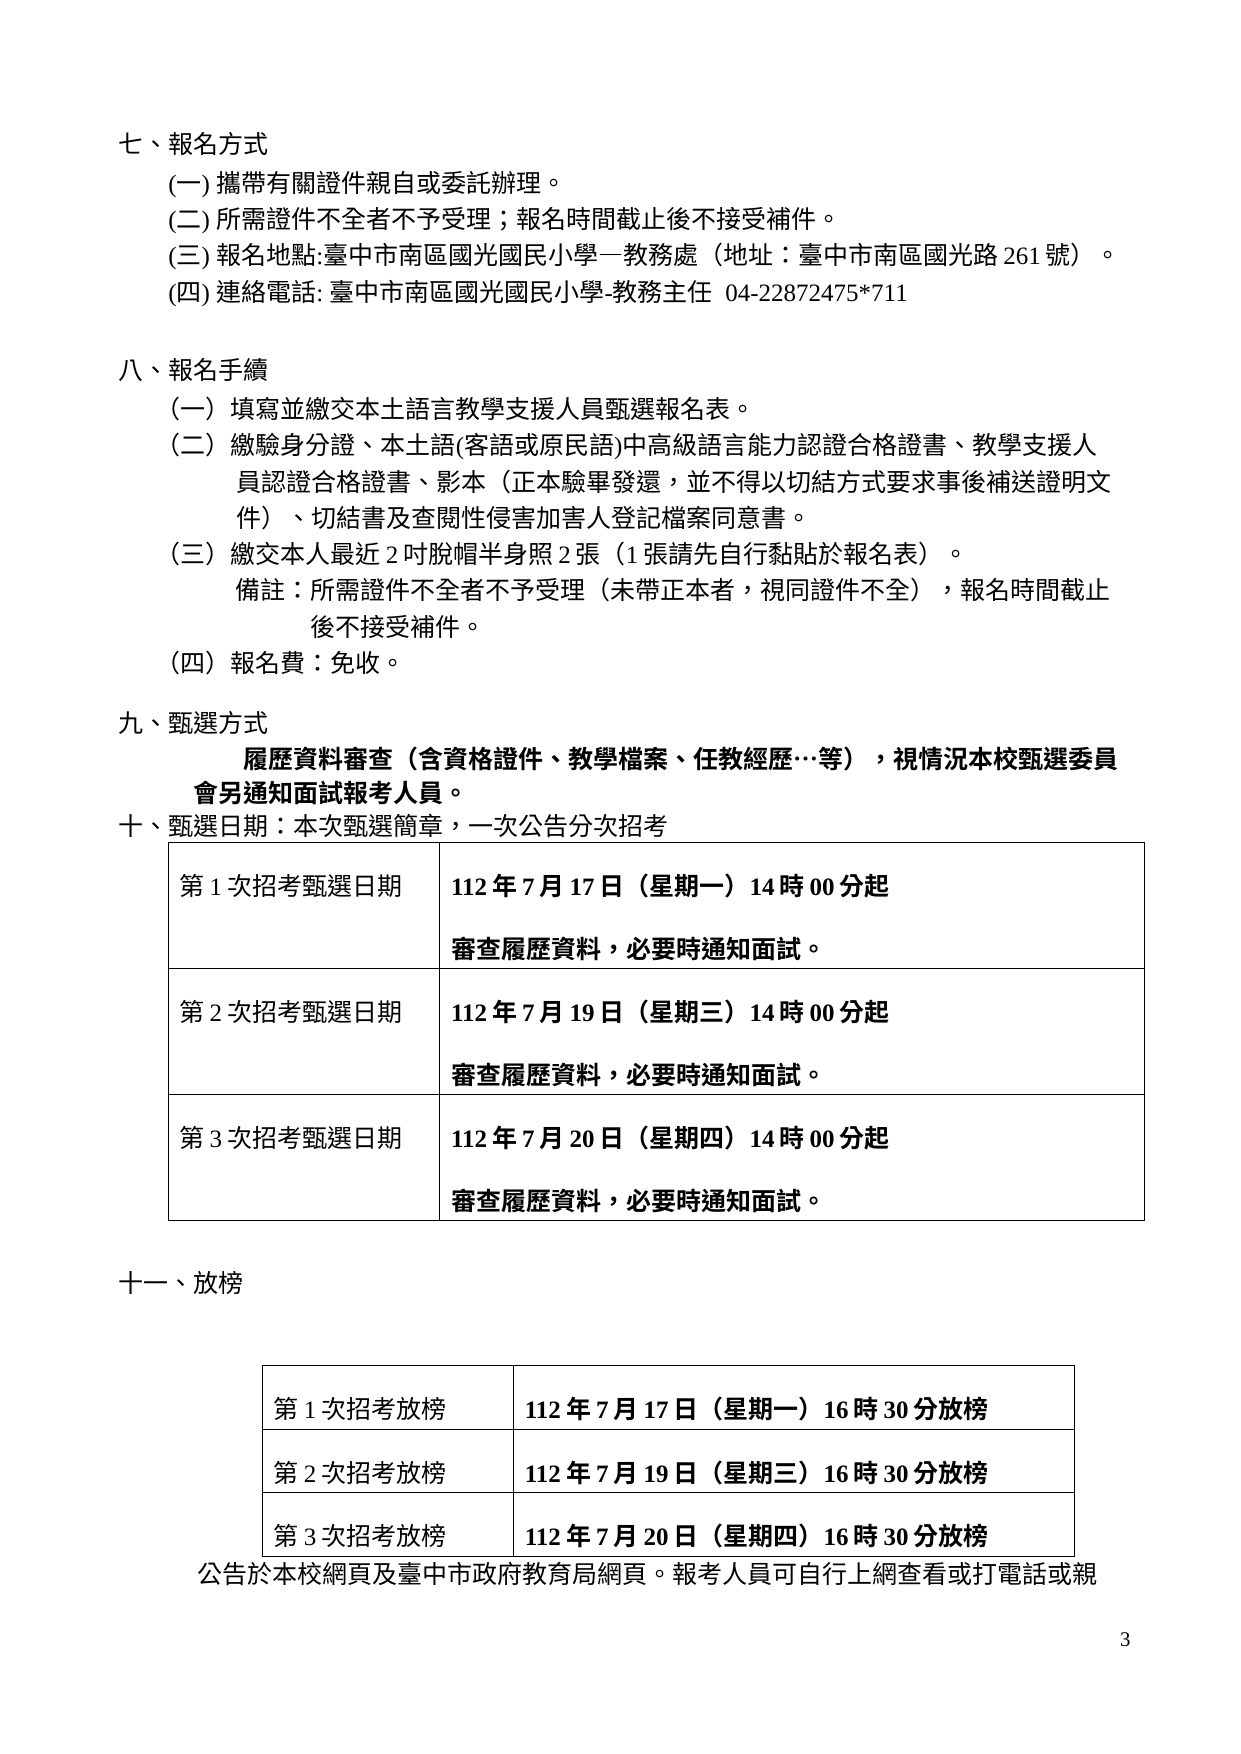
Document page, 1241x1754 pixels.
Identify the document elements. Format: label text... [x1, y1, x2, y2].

table_cell 第3次招考放榜 [263, 1493, 513, 1556]
table_cell 第2次招考放榜 [263, 1430, 513, 1492]
table_cell 112年7月20日（星期四）16時30分放榜 [514, 1493, 1074, 1556]
text 十一、放榜 [118, 1240, 1122, 1302]
table_cell 第2次招考甄選日期 [169, 969, 439, 1094]
text 備註：所需證件不全者不予受理（未帶正本者，視同證件不全），報名時間截止後不接受補件。 [235, 571, 1122, 643]
text 八、報名手續 [118, 327, 1122, 389]
text （三）繳交本人最近2吋脫帽半身照2張（1張請先自行黏貼於報名表）。 [156, 534, 1122, 571]
table_cell 112年7月19日（星期三）16時30分放榜 [514, 1430, 1074, 1492]
text 十、甄選日期：本次甄選簡章，一次公告分次招考 [118, 809, 1122, 842]
text 公告於本校網頁及臺中市政府教育局網頁。報考人員可自行上網查看或打電話或親 [148, 1557, 1122, 1590]
text 履歷資料審查（含資格證件、教學檔案、任教經歷…等），視情況本校甄選委員會另通知面試報考人員。 [193, 742, 1122, 809]
table_cell 112年7月19日（星期三）14時00分起 審查履歷資料，必要時通知面試。 [440, 969, 1144, 1094]
table_header 第1次招考放榜 [263, 1366, 513, 1428]
table_cell 第3次招考甄選日期 [169, 1095, 439, 1220]
text (一) 攜帶有關證件親自或委託辦理。 [168, 163, 1122, 199]
text 七、報名方式 [118, 101, 1122, 163]
text 九、甄選方式 [118, 679, 1122, 742]
text (三) 報名地點:臺中市南區國光國民小學—教務處（地址：臺中市南區國光路261號）。 [168, 236, 1122, 272]
text (二) 所需證件不全者不予受理；報名時間截止後不接受補件。 [168, 199, 1122, 236]
table_header 第1次招考甄選日期 [169, 843, 439, 968]
table_header 112年7月17日（星期一）14時00分起 審查履歷資料，必要時通知面試。 [440, 843, 1144, 968]
text （二）繳驗身分證、本土語(客語或原民語)中高級語言能力認證合格證書、教學支援人員認證合格證書、影本（正本驗畢發還，並不得以切結方式要求事後補送證明文件）、切結書及查閱性侵害加害人登記檔案同意書。 [118, 426, 1122, 534]
text （四）報名費：免收。 [156, 643, 1122, 679]
table_header 112年7月17日（星期一）16時30分放榜 [514, 1366, 1074, 1428]
text （一）填寫並繳交本土語言教學支援人員甄選報名表。 [118, 389, 1122, 426]
text (四) 連絡電話: 臺中市南區國光國民小學-教務主任 04-22872475*711 [168, 272, 1122, 308]
table_cell 112年7月20日（星期四）14時00分起 審查履歷資料，必要時通知面試。 [440, 1095, 1144, 1220]
